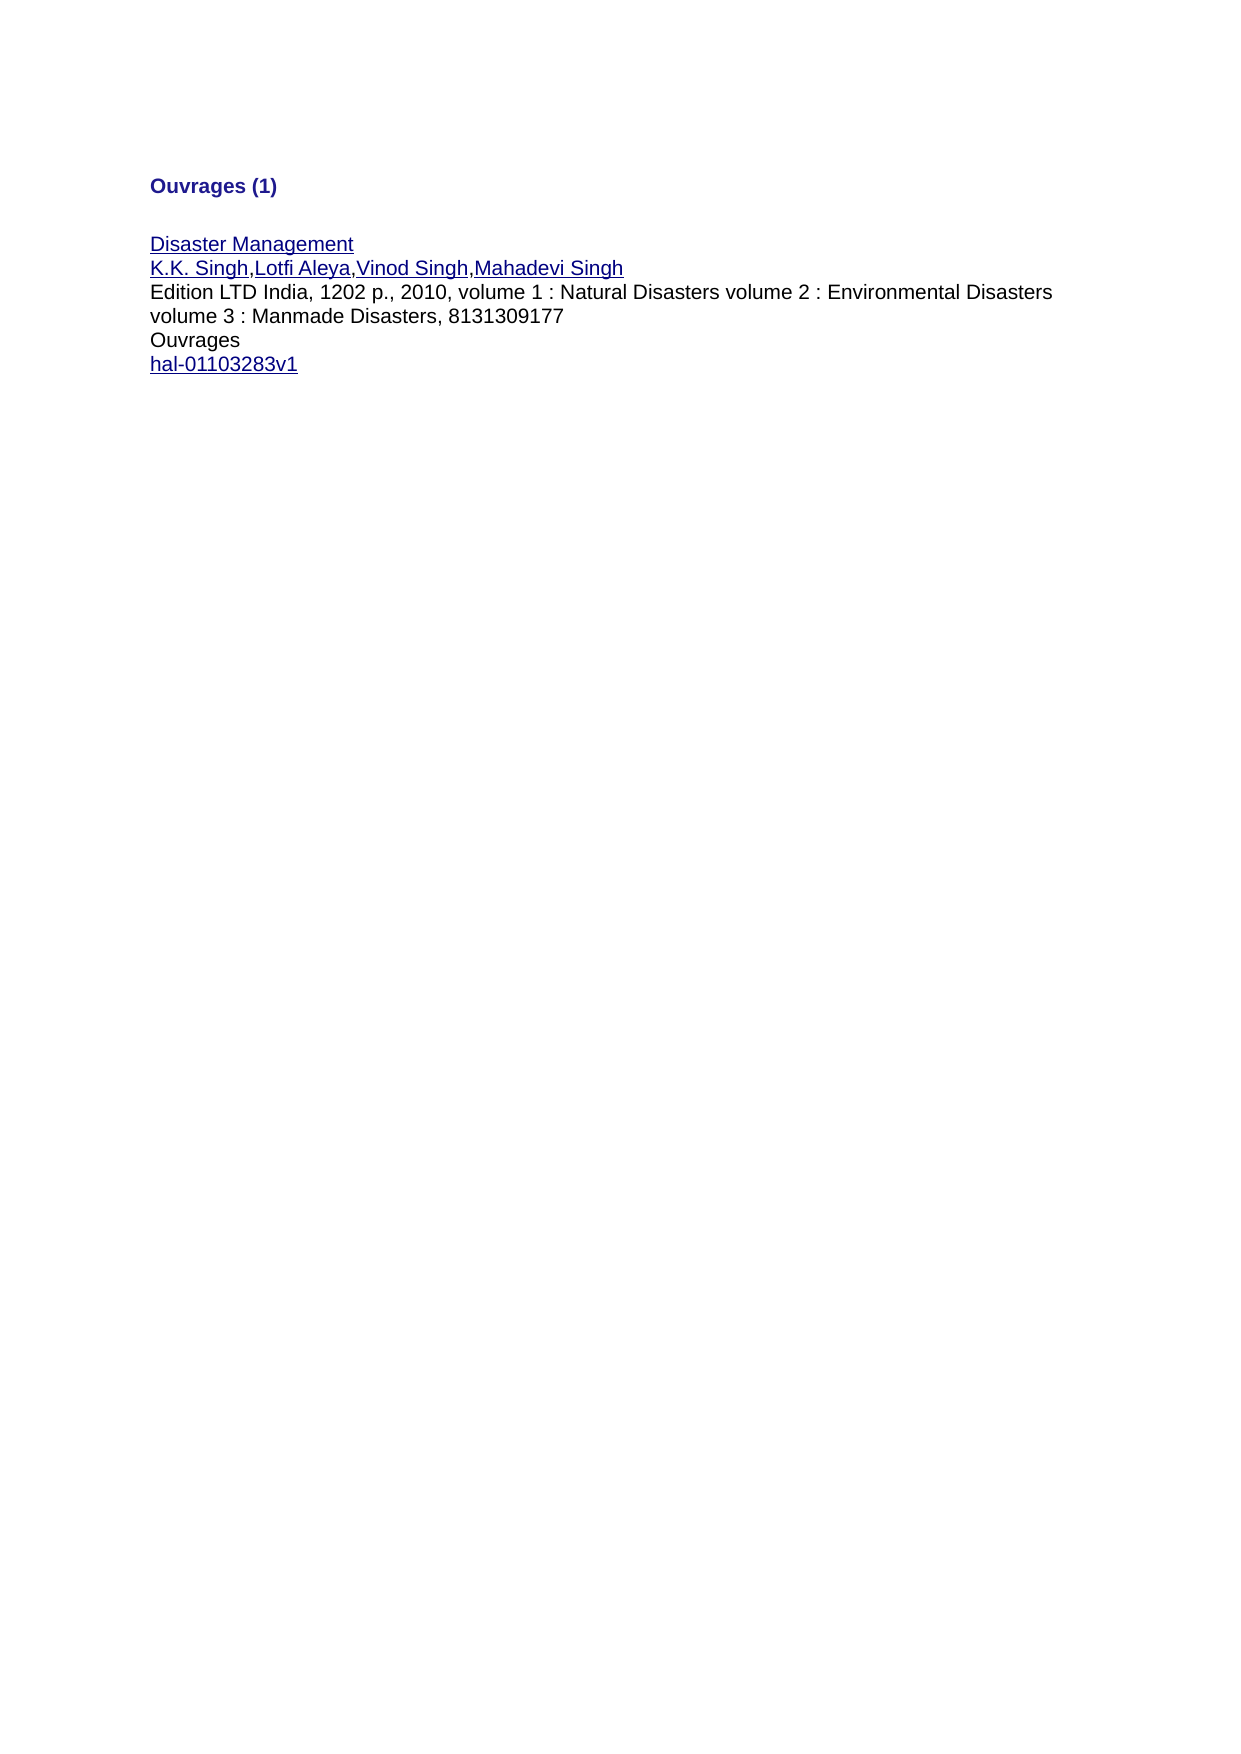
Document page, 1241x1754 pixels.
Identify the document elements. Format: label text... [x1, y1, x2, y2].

table_header Disaster Management K.K. Singh,Lotfi Aleya,Vinod Singh,Mahadevi Singh Edition LTD India, 1202 p., 2010, volume 1 : Natural Disasters volume 2 : Environmental Disasters volume 3 : Manmade Disasters, 8131309177 Ouvrages hal-01103283v1 [150, 232, 1090, 376]
subtitle Ouvrages (1) [150, 174, 1090, 198]
